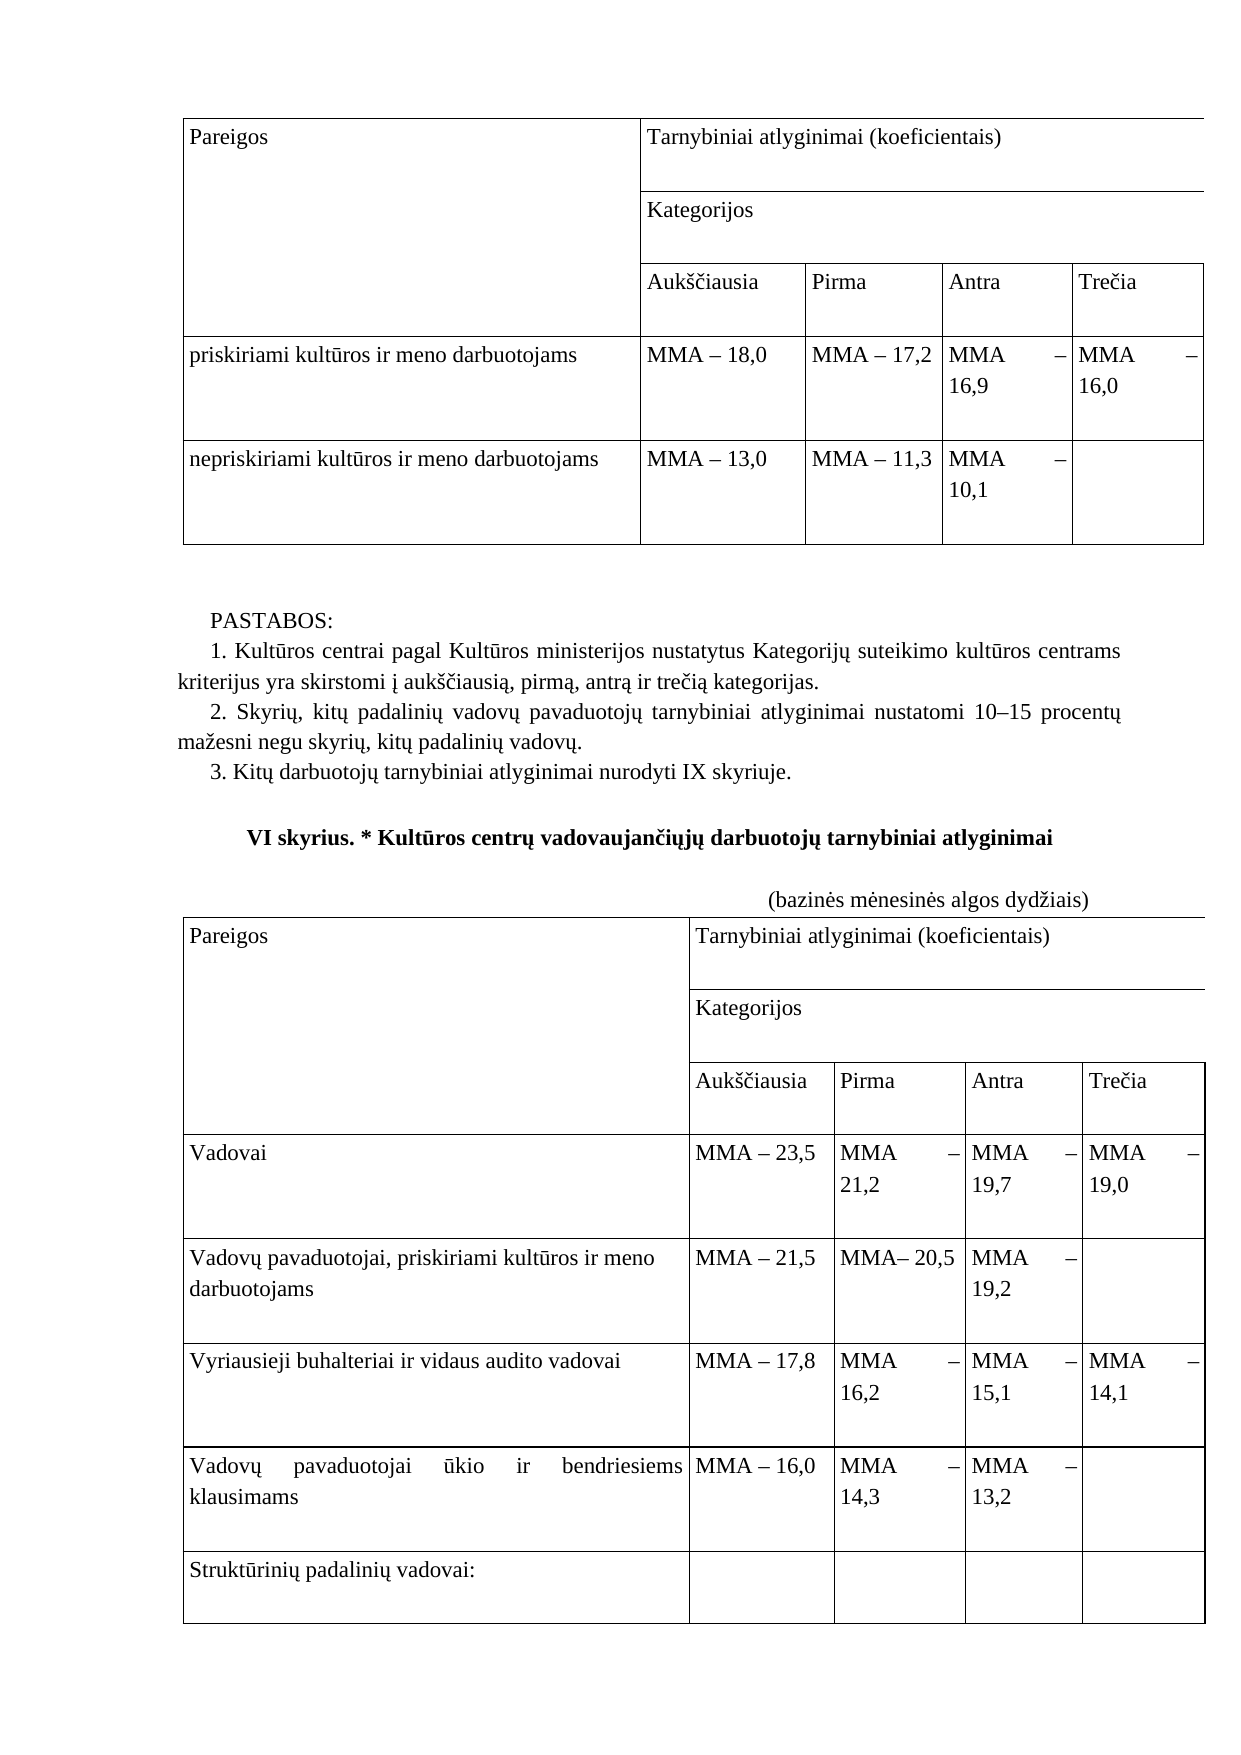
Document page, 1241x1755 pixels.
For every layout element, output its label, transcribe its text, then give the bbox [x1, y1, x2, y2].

table_cell Kategorijos [690, 990, 1205, 1062]
table_cell Struktūrinių padalinių vadovai: [184, 1552, 689, 1623]
table_cell MMA – 10,1 [943, 441, 1072, 544]
table_cell MMA – 21,2 [835, 1135, 965, 1238]
table_cell Pirma [806, 264, 942, 336]
table_cell Antra [943, 264, 1072, 336]
text 2. Skyrių, kitų padalinių vadovų pavaduotojų tarnybiniai atlyginimai nustatomi 10–15 procentų mažesni negu skyrių, kitų padalinių vadovų. [177, 698, 1122, 754]
table_cell MMA – 16,9 [943, 337, 1072, 440]
text (bazinės mėnesinės algos dydžiais) [768, 887, 1122, 913]
table_cell MMA – 11,3 [806, 441, 942, 544]
table_cell MMA – 18,0 [641, 337, 805, 440]
table_cell MMA – 17,8 [690, 1344, 834, 1446]
table_cell MMA – 13,2 [966, 1448, 1082, 1551]
table_header Tarnybiniai atlyginimai (koeficientais) [641, 119, 1203, 191]
table_cell [835, 1552, 965, 1623]
table_cell MMA – 15,1 [966, 1344, 1082, 1446]
table_cell Vyriausieji buhalteriai ir vidaus audito vadovai [184, 1344, 689, 1446]
table_cell Trečia [1083, 1063, 1204, 1134]
table_cell priskiriami kultūros ir meno darbuotojams [184, 337, 640, 440]
table_cell [1083, 1239, 1204, 1342]
table_cell MMA – 16,2 [835, 1344, 965, 1446]
text VI skyrius. * Kultūros centrų vadovaujančiųjų darbuotojų tarnybiniai atlyginimai [177, 824, 1122, 850]
text 3. Kitų darbuotojų tarnybiniai atlyginimai nurodyti IX skyriuje. [177, 758, 1122, 785]
table_cell Vadovų pavaduotojai ūkio ir bendriesiems klausimams [184, 1448, 689, 1551]
table_cell Aukščiausia [690, 1063, 834, 1134]
table_cell MMA – 19,7 [966, 1135, 1082, 1238]
text PASTABOS: [177, 607, 1122, 634]
table_cell MMA – 16,0 [690, 1448, 834, 1551]
table_cell [1083, 1552, 1204, 1623]
table_cell MMA – 23,5 [690, 1135, 834, 1238]
table_cell MMA – 14,1 [1083, 1344, 1204, 1446]
table_cell MMA – 19,0 [1083, 1135, 1204, 1238]
table_cell MMA – 17,2 [806, 337, 942, 440]
table_cell Antra [966, 1063, 1082, 1134]
table_cell [966, 1552, 1082, 1623]
table_header Tarnybiniai atlyginimai (koeficientais) [690, 918, 1205, 989]
table_cell [690, 1552, 834, 1623]
table_cell Vadovų pavaduotojai, priskiriami kultūros ir meno darbuotojams [184, 1239, 689, 1342]
table_cell Vadovai [184, 1135, 689, 1238]
table_cell [1073, 441, 1203, 544]
table_cell Aukščiausia [641, 264, 805, 336]
table_cell MMA– 20,5 [835, 1239, 965, 1342]
table_cell MMA – 21,5 [690, 1239, 834, 1342]
table_cell MMA – 16,0 [1073, 337, 1203, 440]
table_cell nepriskiriami kultūros ir meno darbuotojams [184, 441, 640, 544]
table_header Pareigos [184, 119, 640, 336]
table_cell MMA – 13,0 [641, 441, 805, 544]
table_cell Kategorijos [641, 192, 1203, 263]
text 1. Kultūros centrai pagal Kultūros ministerijos nustatytus Kategorijų suteikimo kultūros centrams kriterijus yra skirstomi į aukščiausią, pirmą, antrą ir trečią kategorijas. [177, 638, 1122, 694]
table_cell Trečia [1073, 264, 1203, 336]
table_cell [1083, 1448, 1204, 1551]
table_header Pareigos [184, 918, 689, 1134]
table_cell MMA – 14,3 [835, 1448, 965, 1551]
table_cell MMA – 19,2 [966, 1239, 1082, 1342]
table_cell Pirma [835, 1063, 965, 1134]
